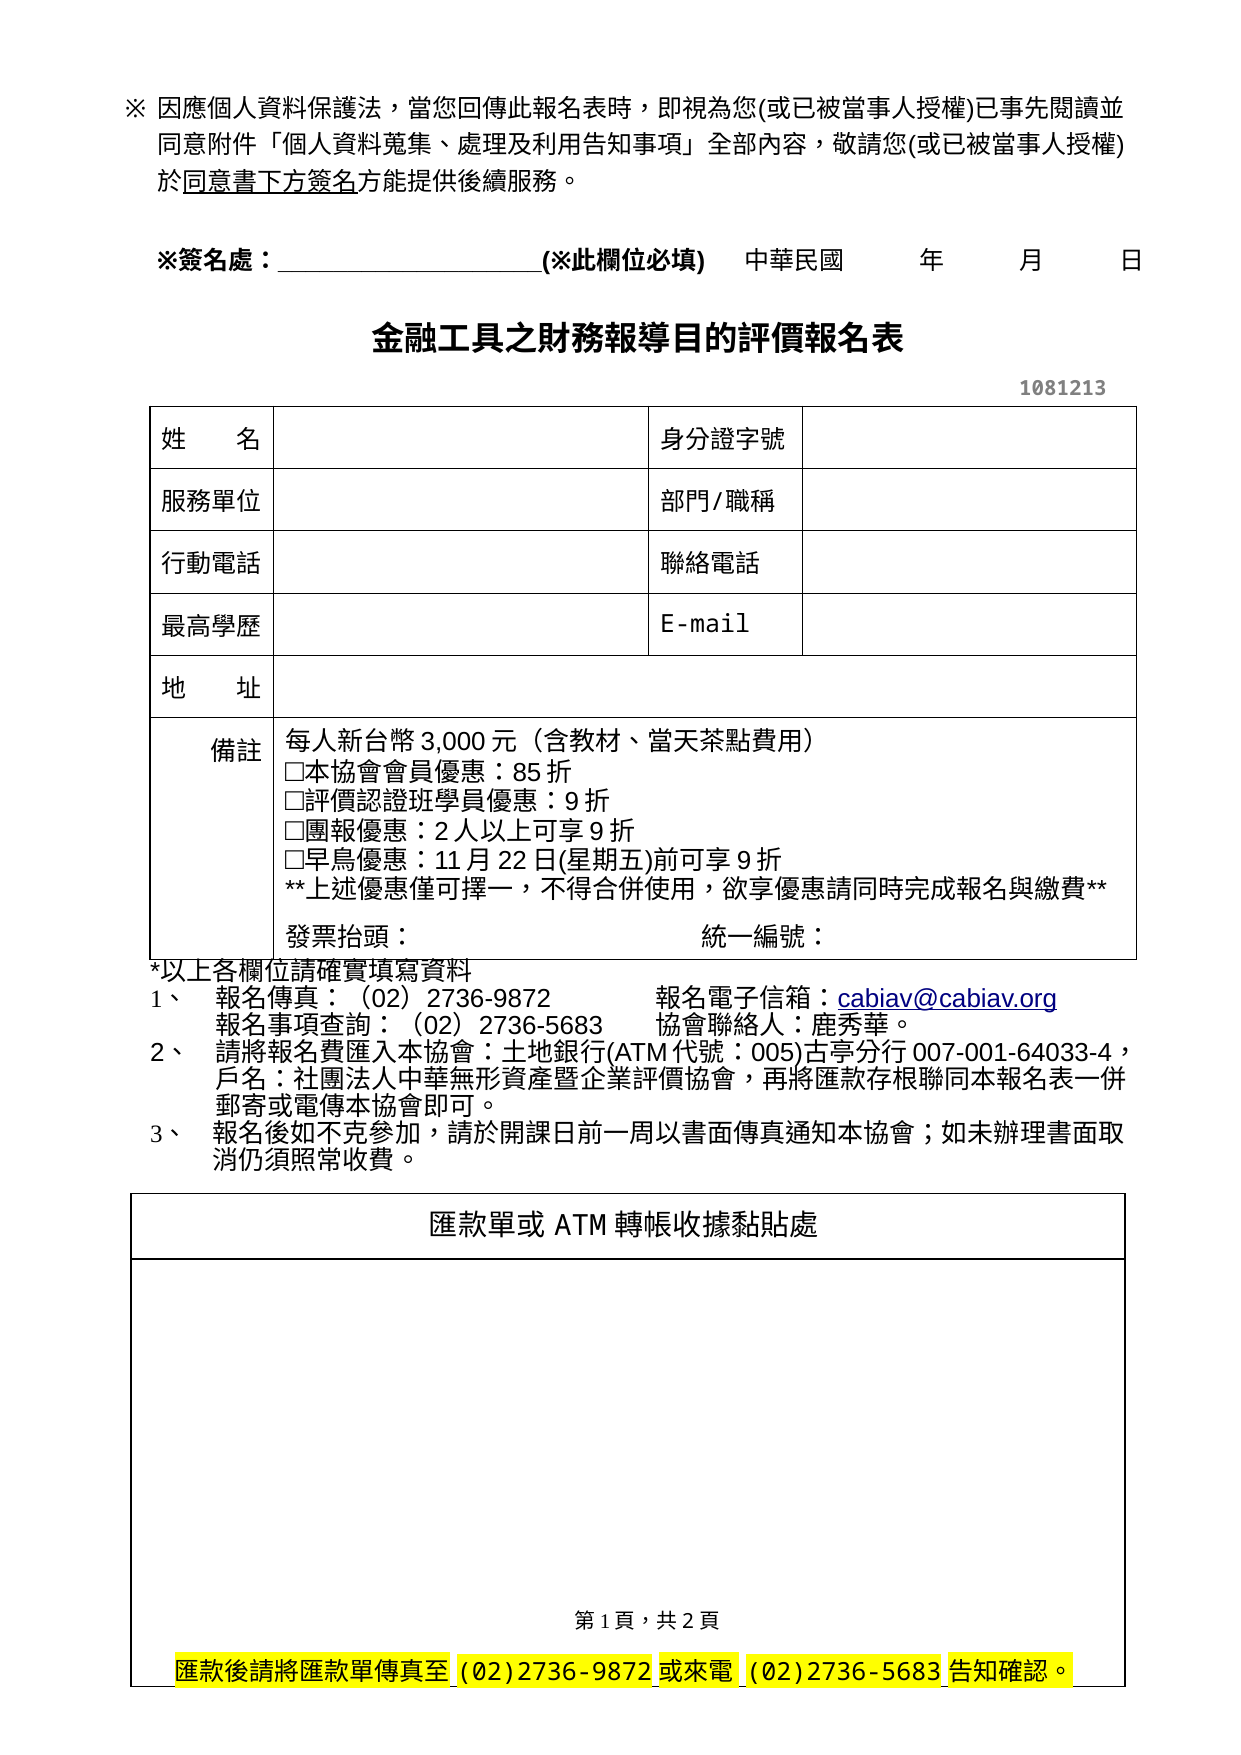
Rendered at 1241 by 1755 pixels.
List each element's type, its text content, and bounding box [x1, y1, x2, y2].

text 金融工具之財務報導目的評價報名表 [150, 312, 1125, 360]
table_cell 備註 [151, 718, 273, 959]
table_header [803, 407, 1136, 468]
table_cell [274, 469, 648, 530]
table_cell 部門/職稱 [649, 469, 802, 530]
table_cell [274, 531, 648, 592]
list 報名後如不克參加，請於開課日前一周以書面傳真通知本協會；如未辦理書面取消仍須照常收費。 [150, 1121, 1142, 1175]
table_cell 行動電話 [151, 531, 273, 592]
table_header 身分證字號 [649, 407, 802, 468]
list 因應個人資料保護法，當您回傳此報名表時，即視為您(或已被當事人授權)已事先閱讀並同意附件「個人資料蒐集、處理及利用告知事項」全部內容，敬請您(或已被當事人授權)於同意書下方簽名方能提供後續服務。 [120, 89, 1144, 197]
table_cell [803, 469, 1136, 530]
table_cell [274, 594, 648, 655]
table_header 姓 名 [151, 407, 273, 468]
text *以上各欄位請確實填寫資料 [150, 960, 1144, 985]
table_cell [803, 531, 1136, 592]
list 請將報名費匯入本協會：土地銀行(ATM代號：005)古亭分行007-001-64033-4， 戶名：社團法人中華無形資產暨企業評價協會，再將匯款存根聯同本報名表一併郵寄或電傳本協會即可。 [150, 1039, 1142, 1121]
table_cell 每人新台幣3,000元（含教材、當天茶點費用） □本協會會員優惠：85折 □評價認證班學員優惠：9折 □團報優惠：2人以上可享9折 □早鳥優惠：11月22日(星期五)前可享9折 **上述優惠僅可擇一，不得合併使用，欲享優惠請同時完成報名與繳費** 發票抬頭： 統一編號： [274, 718, 1136, 959]
list 報名傳真：（02）2736-9872 報名電子信箱：cabiav@cabiav.org 報名事項查詢：（02）2736-5683 協會聯絡人：鹿秀華。 [150, 985, 1142, 1039]
table_cell 服務單位 [151, 469, 273, 530]
table_cell 聯絡電話 [649, 531, 802, 592]
text 1081213 [150, 360, 1106, 406]
text ※簽名處：___________________(※此欄位必填) 中華民國 年 月 日 [121, 249, 1144, 274]
table_cell [803, 594, 1136, 655]
table_cell 地 址 [151, 656, 273, 717]
table_cell [274, 656, 1136, 717]
table_cell E-mail [649, 594, 802, 655]
table_header [274, 407, 648, 468]
table_cell 最高學歷 [151, 594, 273, 655]
